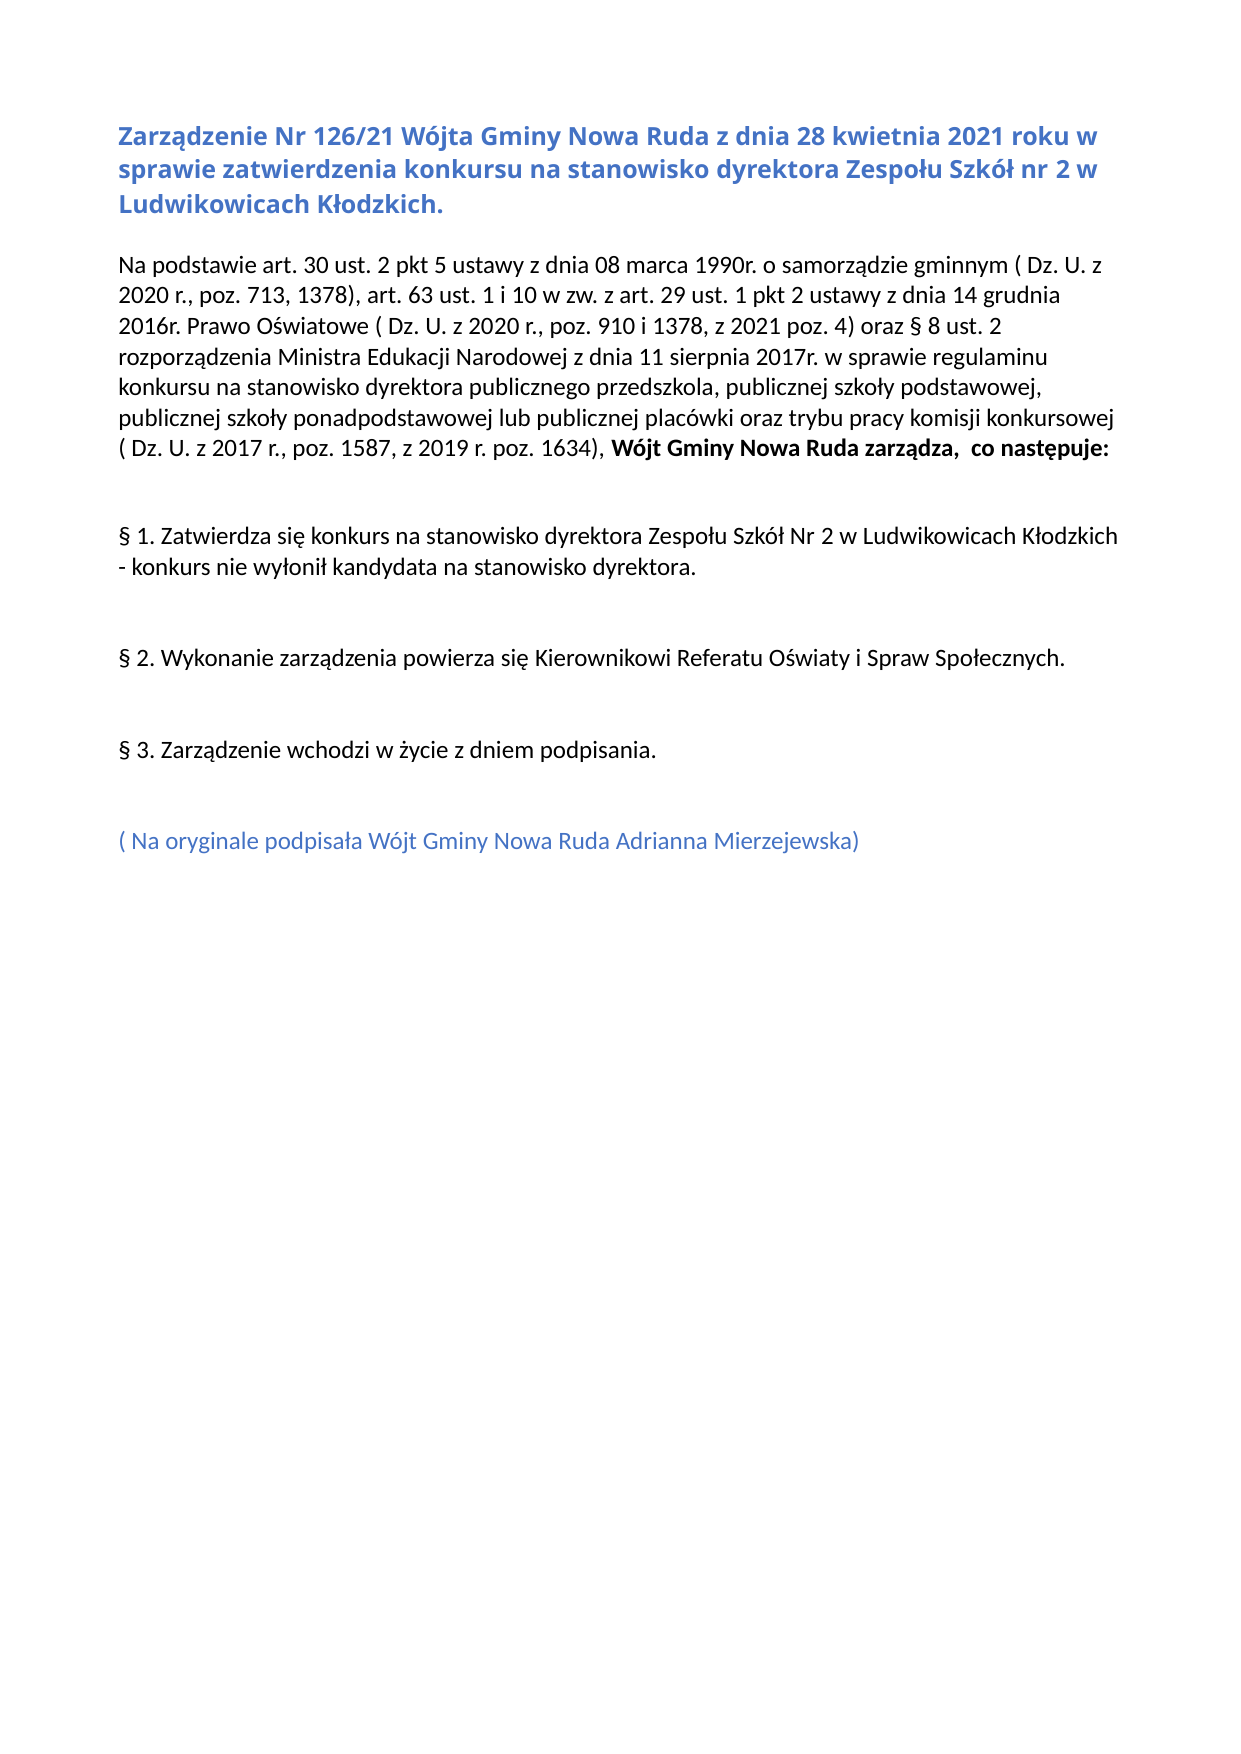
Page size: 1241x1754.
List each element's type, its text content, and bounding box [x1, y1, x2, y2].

text § 3. Zarządzenie wchodzi w życie z dniem podpisania. [118, 734, 1122, 764]
text § 2. Wykonanie zarządzenia powierza się Kierownikowi Referatu Oświaty i Spraw Społecznych. [118, 642, 1122, 673]
text § 1. Zatwierdza się konkurs na stanowisko dyrektora Zespołu Szkół Nr 2 w Ludwikowicach Kłodzkich - konkurs nie wyłonił kandydata na stanowisko dyrektora. [118, 520, 1122, 581]
text Zarządzenie Nr 126/21 Wójta Gminy Nowa Ruda z dnia 28 kwietnia 2021 roku w sprawie zatwierdzenia konkursu na stanowisko dyrektora Zespołu Szkół nr 2 w Ludwikowicach Kłodzkich. [118, 118, 1122, 220]
text Na podstawie art. 30 ust. 2 pkt 5 ustawy z dnia 08 marca 1990r. o samorządzie gminnym ( Dz. U. z 2020 r., poz. 713, 1378), art. 63 ust. 1 i 10 w zw. z art. 29 ust. 1 pkt 2 ustawy z dnia 14 grudnia 2016r. Prawo Oświatowe ( Dz. U. z 2020 r., poz. 910 i 1378, z 2021 poz. 4) oraz § 8 ust. 2 rozporządzenia Ministra Edukacji Narodowej z dnia 11 sierpnia 2017r. w sprawie regulaminu konkursu na stanowisko dyrektora publicznego przedszkola, publicznej szkoły podstawowej, publicznej szkoły ponadpodstawowej lub publicznej placówki oraz trybu pracy komisji konkursowej ( Dz. U. z 2017 r., poz. 1587, z 2019 r. poz. 1634), Wójt Gminy Nowa Ruda zarządza, co następuje: [118, 249, 1122, 463]
text ( Na oryginale podpisała Wójt Gminy Nowa Ruda Adrianna Mierzejewska) [118, 825, 1122, 856]
